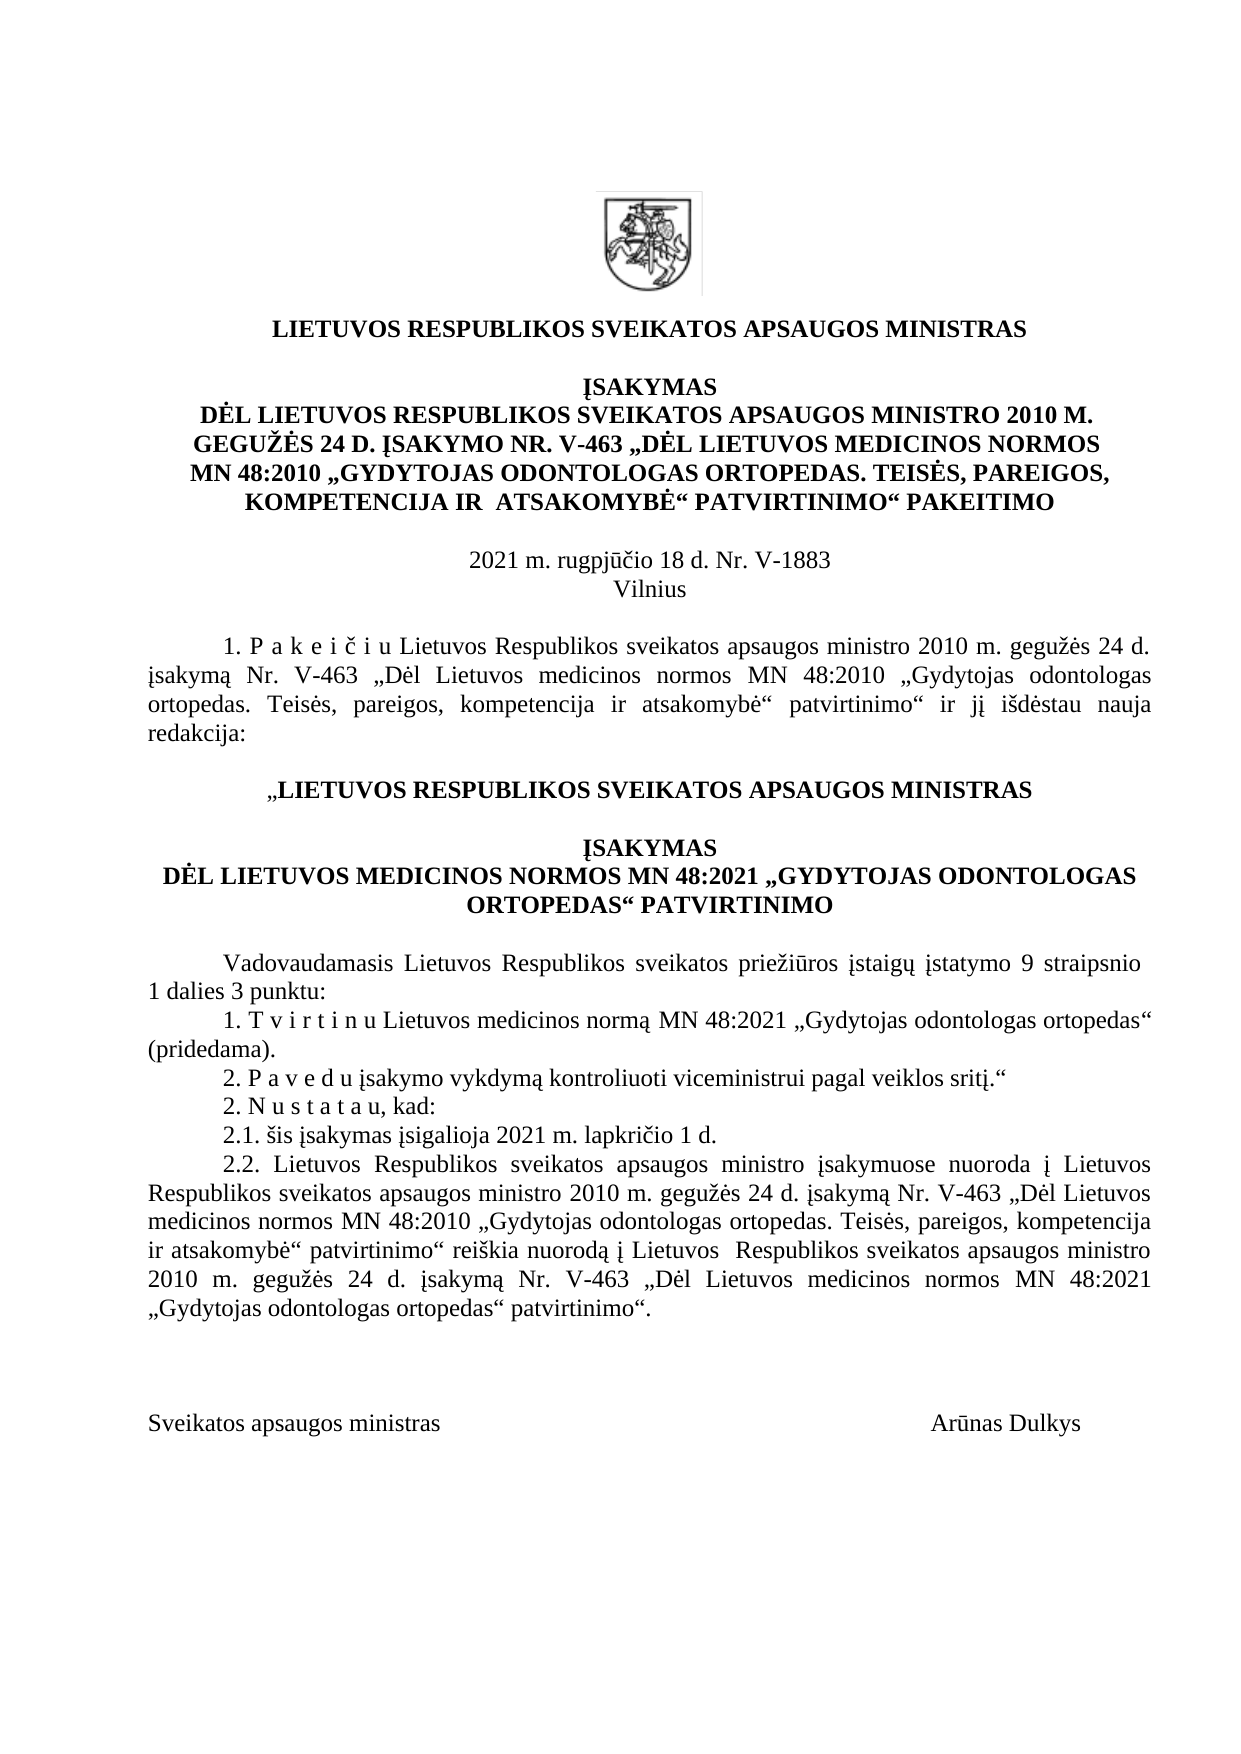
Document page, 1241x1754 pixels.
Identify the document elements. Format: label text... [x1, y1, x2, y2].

text DĖL LIETUVOS RESPUBLIKOS SVEIKATOS APSAUGOS MINISTRO 2010 M. [148, 401, 1152, 429]
text GEGUŽĖS 24 D. ĮSAKYMO NR. V-463 „DĖL LIETUVOS MEDICINOS NORMOS MN 48:2010 „gydytojas ODONTOLOGAS ORTOPEDAS. TEISĖS, PAREIGOS, KOMPETENCIJA IR ATSAKOMYBĖ“ PATVIRTINIMO“ PAKEITIMO [148, 429, 1152, 516]
text LIETUVOS RESPUBLIKOS SVEIKATOS APSAUGOS MINISTRAS [148, 314, 1152, 343]
text 2. N u s t a t a u, kad: [148, 1091, 1152, 1120]
text DĖL LIETUVOS MEDICINOS NORMOS MN 48:2021 „GYDYTOJAS ODONTOLOGAS ORTOPEDAS“ PATVIRTINIMO [148, 861, 1152, 919]
text ĮSAKYMAS [148, 833, 1152, 861]
text 1. T v i r t i n u Lietuvos medicinos normą MN 48:2021 „Gydytojas odontologas ortopedas“ (pridedama). [148, 1005, 1152, 1063]
text Vadovaudamasis Lietuvos Respublikos sveikatos priežiūros įstaigų įstatymo 9 straipsnio 1 dalies 3 punktu: [148, 948, 1152, 1005]
text 2.1. šis įsakymas įsigalioja 2021 m. lapkričio 1 d. [148, 1120, 1152, 1149]
text Sveikatos apsaugos ministras Arūnas Dulkys [148, 1408, 1152, 1436]
text „LIETUVOS RESPUBLIKOS SVEIKATOS APSAUGOS MINISTRAS [148, 775, 1152, 804]
text 2. P a v e d u įsakymo vykdymą kontroliuoti viceministrui pagal veiklos sritį.“ [148, 1063, 1152, 1091]
text ĮSAKYMAS [148, 372, 1152, 401]
text 1. P a k e i č i u Lietuvos Respublikos sveikatos apsaugos ministro 2010 m. gegužės 24 d. įsakymą Nr. V-463 „Dėl Lietuvos medicinos normos MN 48:2010 „Gydytojas odontologas ortopedas. Teisės, pareigos, kompetencija ir atsakomybė“ patvirtinimo“ ir jį išdėstau nauja redakcija: [148, 631, 1152, 746]
text 2021 m. rugpjūčio 18 d. Nr. V-1883 [148, 545, 1152, 574]
text 2.2. Lietuvos Respublikos sveikatos apsaugos ministro įsakymuose nuoroda į Lietuvos Respublikos sveikatos apsaugos ministro 2010 m. gegužės 24 d. įsakymą Nr. V-463 „Dėl Lietuvos medicinos normos MN 48:2010 „Gydytojas odontologas ortopedas. Teisės, pareigos, kompetencija ir atsakomybė“ patvirtinimo“ reiškia nuorodą į Lietuvos Respublikos sveikatos apsaugos ministro 2010 m. gegužės 24 d. įsakymą Nr. V-463 „Dėl Lietuvos medicinos normos MN 48:2021 „Gydytojas odontologas ortopedas“ patvirtinimo“. [148, 1149, 1152, 1321]
text Vilnius [148, 574, 1152, 603]
